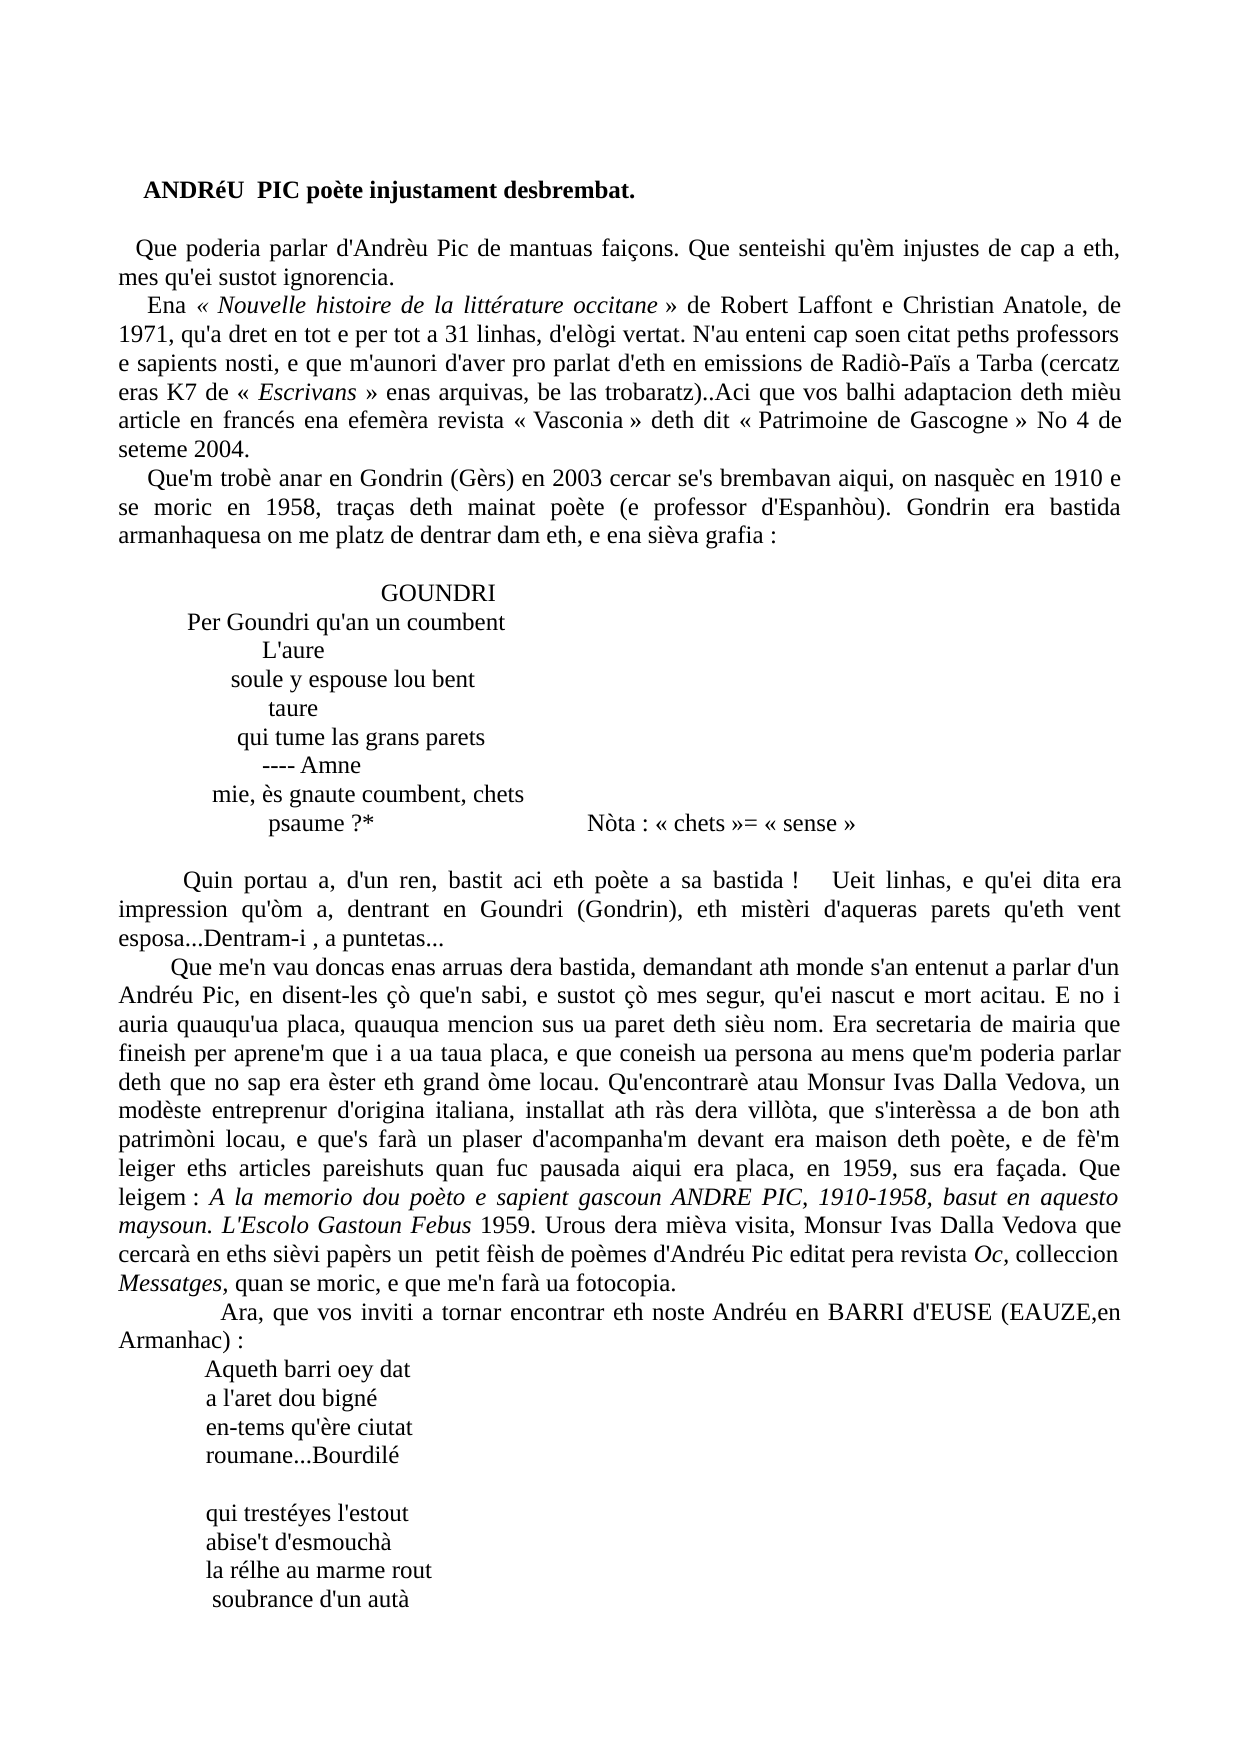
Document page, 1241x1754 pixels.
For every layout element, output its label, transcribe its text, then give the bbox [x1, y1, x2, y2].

text Ena « Nouvelle histoire de la littérature occitane » de Robert Laffont e Christian Anatole, de 1971, qu'a dret en tot e per tot a 31 linhas, d'elògi vertat. N'au enteni cap soen citat peths professors e sapients nosti, e que m'aunori d'aver pro parlat d'eth en emissions de Radiò-Païs a Tarba (cercatz eras K7 de « Escrivans » enas arquivas, be las trobaratz)..Aci que vos balhi adaptacion deth mièu article en francés ena efemèra revista « Vasconia » deth dit « Patrimoine de Gascogne » No 4 de seteme 2004. [118, 291, 1122, 463]
text qui trestéyes l'estout [118, 1498, 1122, 1527]
text Per Goundri qu'an un coumbent [118, 607, 1122, 636]
text soule y espouse lou bent [118, 664, 1122, 693]
text Aqueth barri oey dat [118, 1354, 1122, 1383]
text qui tume las grans parets [118, 722, 1122, 751]
text Que'm trobè anar en Gondrin (Gèrs) en 2003 cercar se's brembavan aiqui, on nasquèc en 1910 e se moric en 1958, traças deth mainat poète (e professor d'Espanhòu). Gondrin era bastida armanhaquesa on me platz de dentrar dam eth, e ena sièva grafia : [118, 463, 1122, 549]
text taure [118, 693, 1122, 722]
text roumane...Bourdilé [118, 1441, 1122, 1469]
text Quin portau a, d'un ren, bastit aci eth poète a sa bastida ! Ueit linhas, e qu'ei dita era impression qu'òm a, dentrant en Goundri (Gondrin), eth mistèri d'aqueras parets qu'eth vent esposa...Dentram-i , a puntetas... [118, 866, 1122, 952]
text L'aure [118, 636, 1122, 664]
text mie, ès gnaute coumbent, chets [118, 779, 1122, 808]
text Que me'n vau doncas enas arruas dera bastida, demandant ath monde s'an entenut a parlar d'un Andréu Pic, en disent-les çò que'n sabi, e sustot çò mes segur, qu'ei nascut e mort acitau. E no i auria quauqu'ua placa, quauqua mencion sus ua paret deth sièu nom. Era secretaria de mairia que fineish per aprene'm que i a ua taua placa, e que coneish ua persona au mens que'm poderia parlar deth que no sap era èster eth grand òme locau. Qu'encontrarè atau Monsur Ivas Dalla Vedova, un modèste entreprenur d'origina italiana, installat ath ràs dera villòta, que s'interèssa a de bon ath patrimòni locau, e que's farà un plaser d'acompanha'm devant era maison deth poète, e de fè'm leiger eths articles pareishuts quan fuc pausada aiqui era placa, en 1959, sus era façada. Que leigem : A la memorio dou poèto e sapient gascoun ANDRE PIC, 1910-1958, basut en aquesto maysoun. L'Escolo Gastoun Febus 1959. Urous dera mièva visita, Monsur Ivas Dalla Vedova que cercarà en eths sièvi papèrs un petit fèish de poèmes d'Andréu Pic editat pera revista Oc, colleccion [118, 952, 1122, 1268]
text soubrance d'un autà [118, 1584, 1122, 1613]
text GOUNDRI [118, 578, 1122, 607]
text a l'aret dou bigné [118, 1383, 1122, 1412]
text Messatges, quan se moric, e que me'n farà ua fotocopia. [118, 1268, 1122, 1297]
text ANDRéU PIC poète injustament desbrembat. [118, 176, 1122, 204]
text en-tems qu'ère ciutat [118, 1412, 1122, 1441]
text abise't d'esmouchà [118, 1527, 1122, 1556]
text la rélhe au marme rout [118, 1556, 1122, 1584]
text Ara, que vos inviti a tornar encontrar eth noste Andréu en BARRI d'EUSE (EAUZE,en Armanhac) : [118, 1297, 1122, 1354]
text Que poderia parlar d'Andrèu Pic de mantuas faiçons. Que senteishi qu'èm injustes de cap a eth, mes qu'ei sustot ignorencia. [118, 233, 1122, 291]
text ---- Amne [118, 751, 1122, 779]
text psaume ?* Nòta : « chets »= « sense » [118, 808, 1122, 837]
